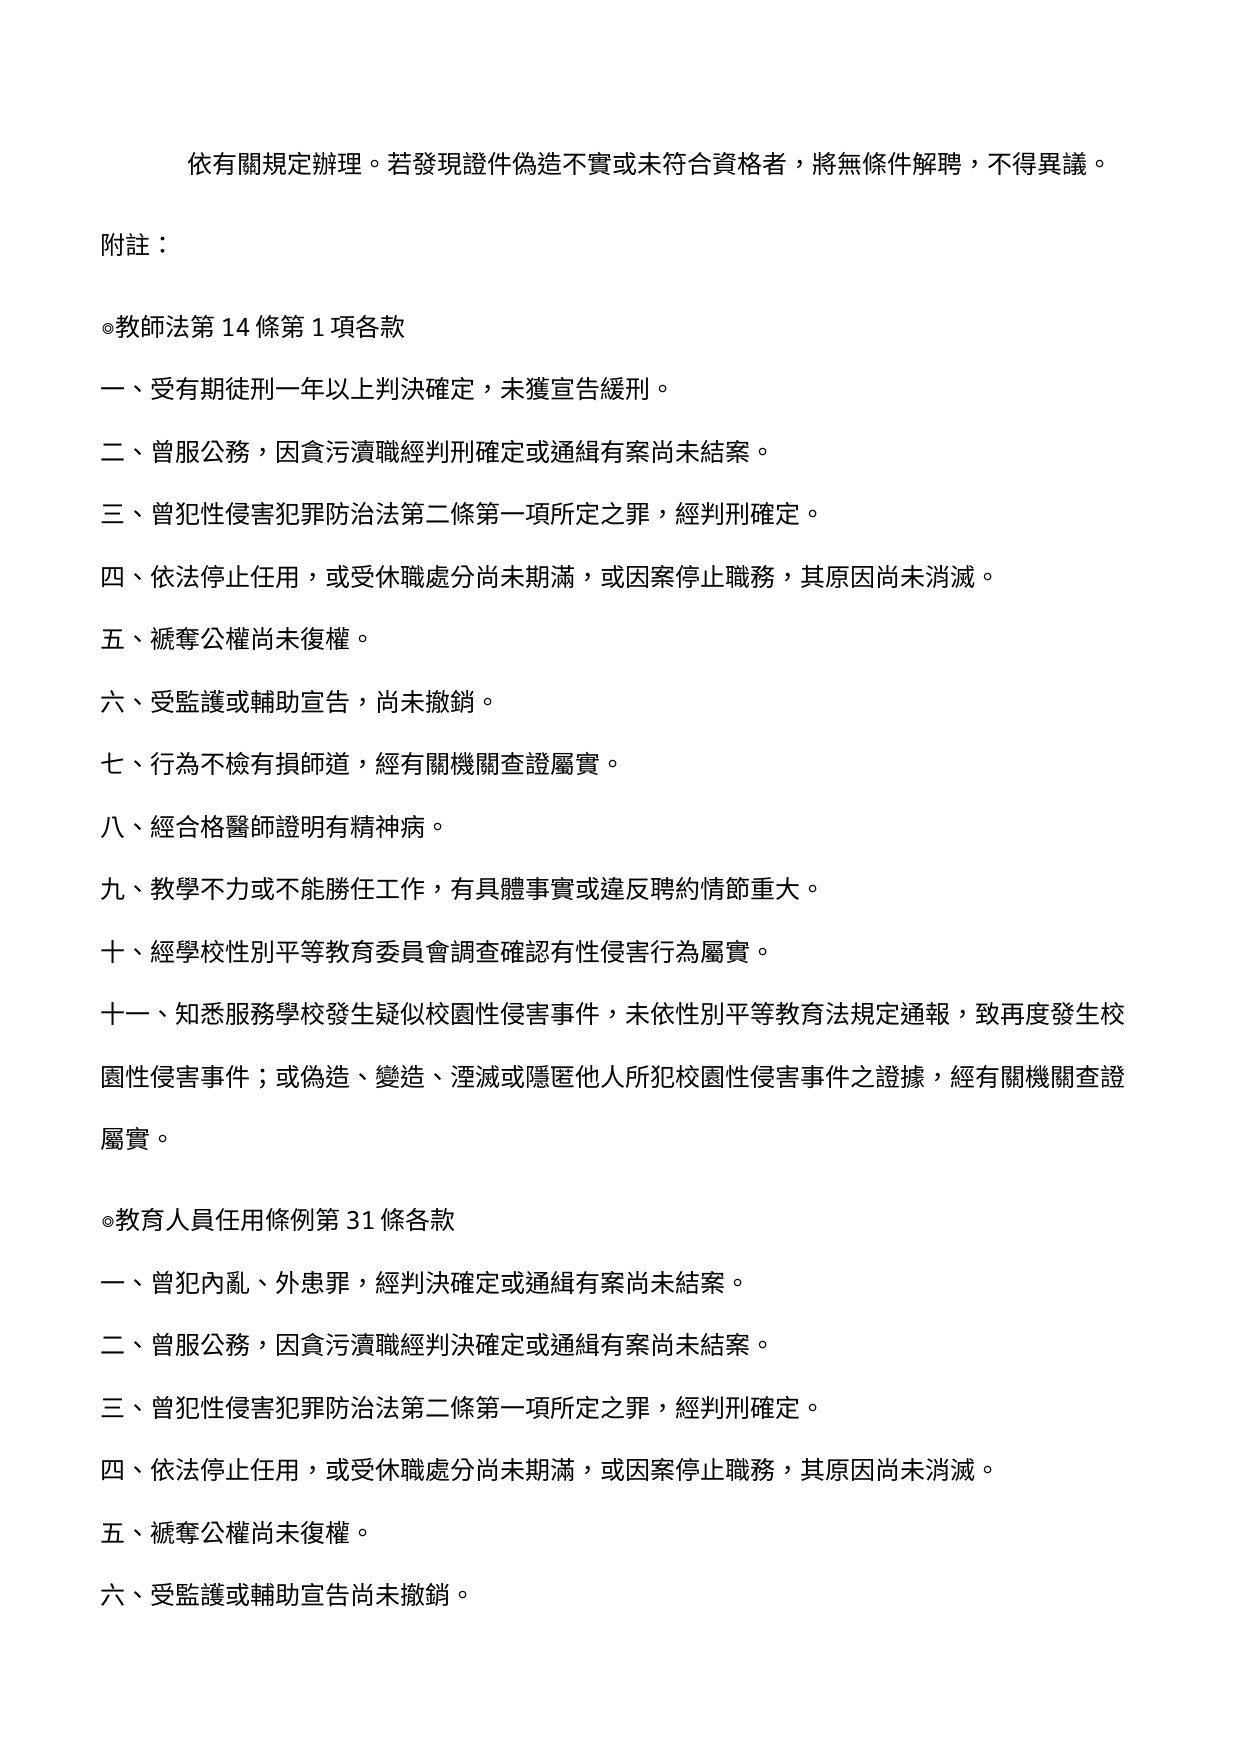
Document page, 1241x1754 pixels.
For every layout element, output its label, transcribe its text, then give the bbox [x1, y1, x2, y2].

text 十、經學校性別平等教育委員會調查確認有性侵害行為屬實。 [100, 908, 1140, 971]
text 二、曾服公務，因貪污瀆職經判決確定或通緝有案尚未結案。 [100, 1302, 1140, 1365]
text 七、行為不檢有損師道，經有關機關查證屬實。 [100, 721, 1140, 783]
text 三、曾犯性侵害犯罪防治法第二條第一項所定之罪，經判刑確定。 [100, 1365, 1140, 1427]
text 一、受有期徒刑一年以上判決確定，未獲宣告緩刑。 [100, 346, 1140, 408]
text 三、曾犯性侵害犯罪防治法第二條第一項所定之罪，經判刑確定。 [100, 471, 1140, 533]
text 依有關規定辦理。若發現證件偽造不實或未符合資格者，將無條件解聘，不得異議。 [138, 121, 1140, 183]
text 附註： [100, 202, 1140, 265]
text 五、褫奪公權尚未復權。 [100, 1490, 1140, 1552]
text 六、受監護或輔助宣告，尚未撤銷。 [100, 658, 1140, 721]
text ◎教師法第14條第1項各款 [100, 283, 1140, 346]
text 十一、知悉服務學校發生疑似校園性侵害事件，未依性別平等教育法規定通報，致再度發生校園性侵害事件；或偽造、變造、湮滅或隱匿他人所犯校園性侵害事件之證據，經有關機關查證屬實。 [100, 971, 1140, 1158]
text 五、褫奪公權尚未復權。 [100, 596, 1140, 658]
text 八、經合格醫師證明有精神病。 [100, 783, 1140, 846]
text 四、依法停止任用，或受休職處分尚未期滿，或因案停止職務，其原因尚未消滅。 [100, 533, 1140, 596]
text 二、曾服公務，因貪污瀆職經判刑確定或通緝有案尚未結案。 [100, 408, 1140, 471]
text 六、受監護或輔助宣告尚未撤銷。 [100, 1552, 1140, 1615]
text 四、依法停止任用，或受休職處分尚未期滿，或因案停止職務，其原因尚未消滅。 [100, 1427, 1140, 1490]
text ◎教育人員任用條例第31條各款 [100, 1177, 1140, 1240]
text 九、教學不力或不能勝任工作，有具體事實或違反聘約情節重大。 [100, 846, 1140, 908]
text 一、曾犯內亂、外患罪，經判決確定或通緝有案尚未結案。 [100, 1240, 1140, 1302]
